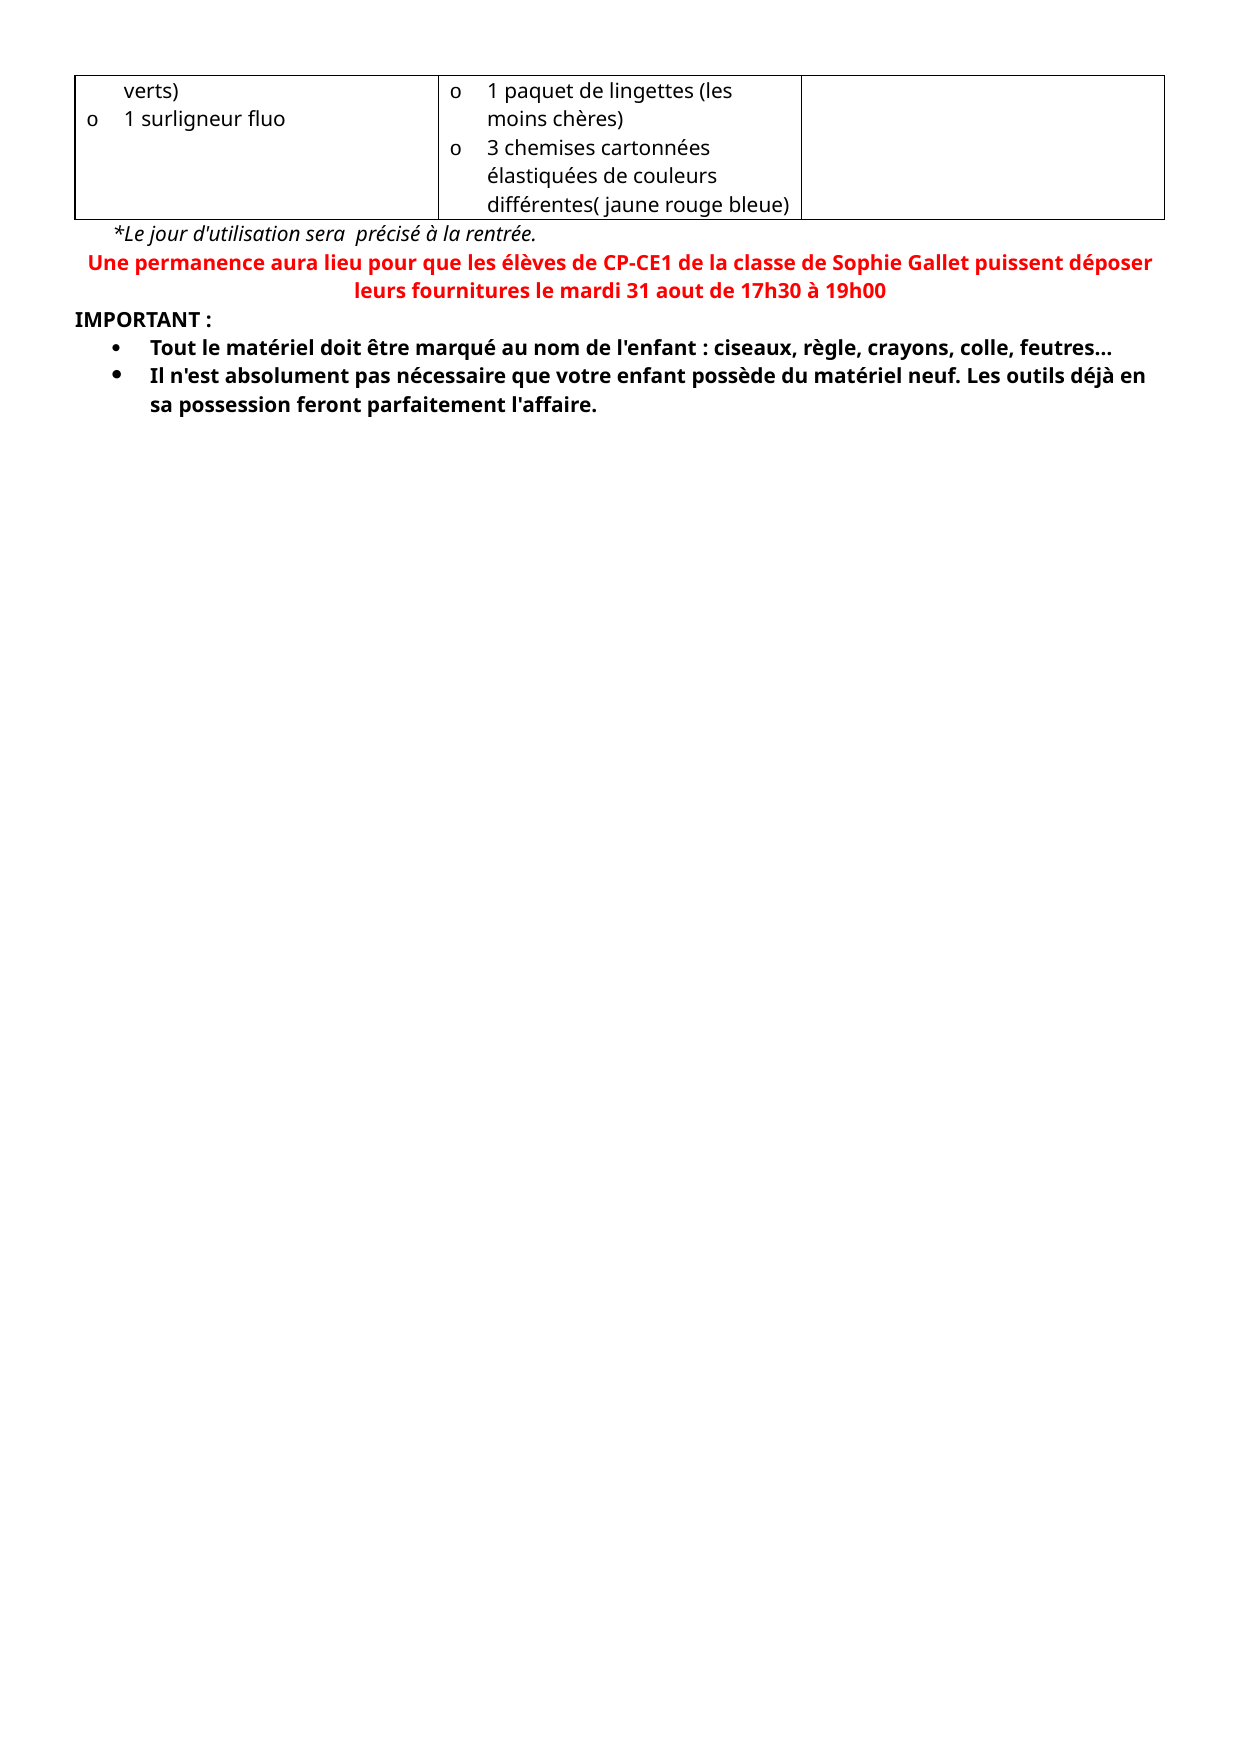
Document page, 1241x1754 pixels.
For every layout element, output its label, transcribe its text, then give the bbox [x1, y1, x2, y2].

text *Le jour d'utilisation sera précisé à la rentrée. [112, 220, 1165, 248]
list Il n'est absolument pas nécessaire que votre enfant possède du matériel neuf. Les outils déjà en sa possession feront parfaitement l'affaire. [112, 362, 1165, 418]
list Tout le matériel doit être marqué au nom de l'enfant : ciseaux, règle, crayons, colle, feutres… [112, 333, 1165, 362]
table_cell POUR TOUS 1 cartable assez grand 2 crayons de bois HB 12 crayons de couleurs (de préférence les crayons «Évolution» de Conté car les mines cassent moins facilement) 12 feutres 1 trousse à double compartiment 1 gomme 1 taille crayon avec réserve 1 paire de ciseaux ( gaucher ou droitier : attention !) 1 petit tube de colle en bâton qui puisse loger dans la trousse (en prévoir plusieurs pour le reste de l'année) 1 ardoise blanche effaçable à sec (Velléda) avec 4 feutres et un petit chiffon 1 règle plate de 20 cm pour les CP et 30 cm pour les CE1 (plastique rigide) 1 timbale 1 chemise élastiquée des chaussures de sport de salle dans un sac à dos * une photo d'identité récente POUR les CP un grand calendrier qui sera utilisé comme sous-mains 40 x 55 cm environ Une petite boîte(pour les étiquettes de lecture ; type boite de surimi). Taille maxi 11 x 16x 6 cm Une petite boîte pour l’anglais (type boite de coton-tiges). Taille maxi 9 x11x 5 cm POUR les CE1 1 équerre 1 dictionnaire (Le Robert Junior mais pas en version « poche ») 3 crayons billes (3 bleus, 3 verts) 1 surligneur fluo [76, 76, 438, 218]
table_cell [802, 76, 1164, 218]
table_cell 1 cartable assez grand 2 crayons de bois HB 12 crayons de couleurs (de préférence les crayons «Évolution» de Conté car les mines cassent moins facilement) 12 feutres 1 trousse à double compartiment 1 gomme 1 taille crayon avec réserve 1 paire de ciseaux ( attention : gaucher ou droitier) 1 petit tube de colle en bâton et qui puisse loger dans la trousse (en prévoir pour le reste de l'année) 1 ardoise blanche effaçable à sec (Velléda) avec 4 feutres et un chiffon 1 blouse ou un vieux tee-shirt à manches longues d'adulte pour la peinture 1 gourde ou 1 bouteille 1 boîte de mouchoirs en papier des chaussures de sport de salle et une tenue adaptée dans un sac à dos de sport* un grand calendrier (qui sera décoré pour être utilisé comme sous-mains). Taille : 40x55 environ une photo d'identité récente 1 règle plate de 30 cm 1 équerre + 1 compas pour les CE2 1 agenda avec une page par jour (date facile à lire pour les enfants) 1 dictionnaire (Le Robert Junior mais pas en version « poche ») 3 crayons billes (3 bleus, 3 verts) 1 surligneur fluo 1 paquet de lingettes (les moins chères) 3 chemises cartonnées élastiquées de couleurs différentes( jaune rouge bleue) [439, 76, 801, 218]
text IMPORTANT : [75, 305, 1165, 333]
text Une permanence aura lieu pour que les élèves de CP-CE1 de la classe de Sophie Gallet puissent déposer leurs fournitures le mardi 31 aout de 17h30 à 19h00 [75, 248, 1165, 305]
